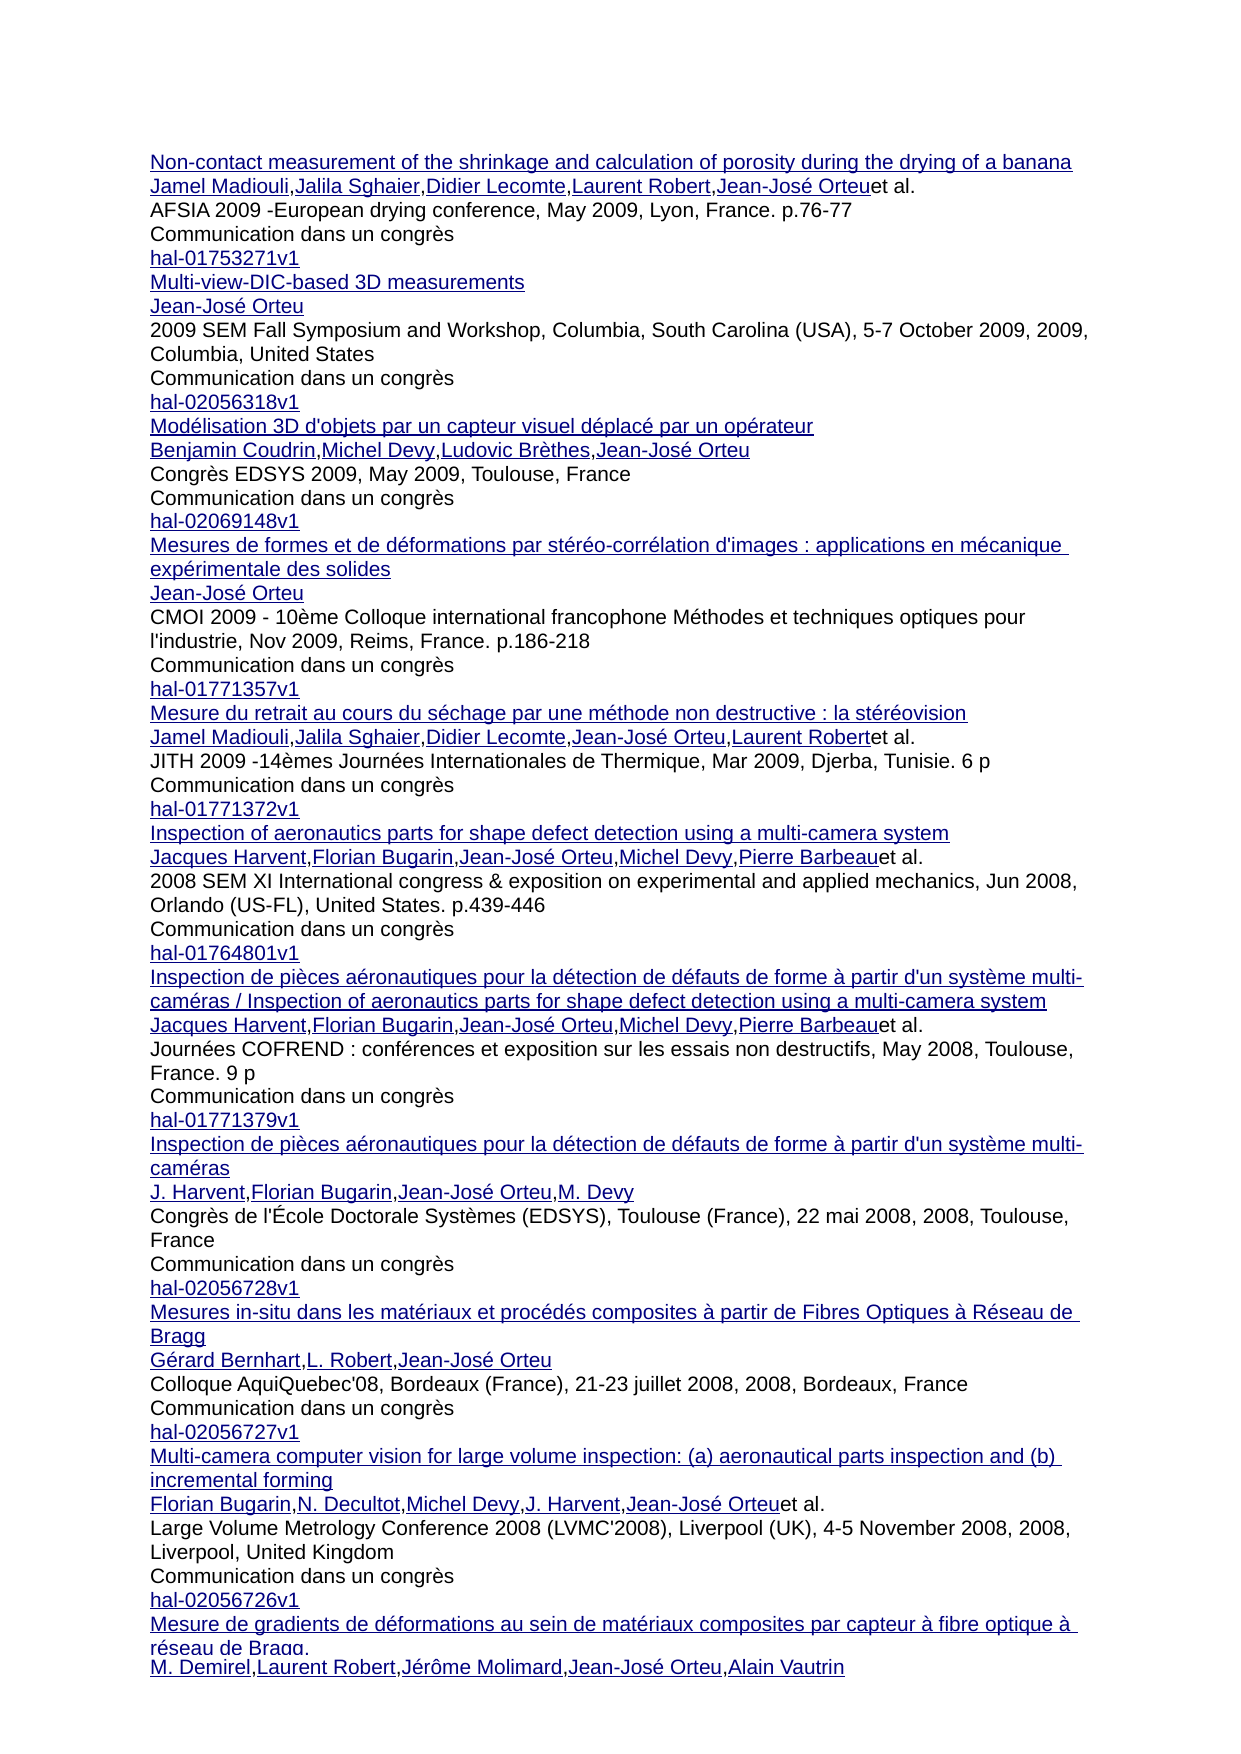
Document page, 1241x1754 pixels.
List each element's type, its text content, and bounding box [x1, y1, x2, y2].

table_cell Multi-camera computer vision for large volume inspection: (a) aeronautical parts inspection and (b) incremental forming Florian Bugarin,N. Decultot,Michel Devy,J. Harvent,Jean-José Orteuet al. Large Volume Metrology Conference 2008 (LVMC'2008), Liverpool (UK), 4-5 November 2008, 2008, Liverpool, United Kingdom Communication dans un congrès hal-02056726v1 [150, 1444, 1090, 1611]
table_cell Multi-view-DIC-based 3D measurements Jean-José Orteu 2009 SEM Fall Symposium and Workshop, Columbia, South Carolina (USA), 5-7 October 2009, 2009, Columbia, United States Communication dans un congrès hal-02056318v1 [150, 270, 1090, 413]
table_cell Inspection de pièces aéronautiques pour la détection de défauts de forme à partir d'un système multi-caméras J. Harvent,Florian Bugarin,Jean-José Orteu,M. Devy Congrès de l'École Doctorale Systèmes (EDSYS), Toulouse (France), 22 mai 2008, 2008, Toulouse, France Communication dans un congrès hal-02056728v1 [150, 1132, 1090, 1300]
table_cell Mesures in-situ dans les matériaux et procédés composites à partir de Fibres Optiques à Réseau de Bragg Gérard Bernhart,L. Robert,Jean-José Orteu Colloque AquiQuebec'08, Bordeaux (France), 21-23 juillet 2008, 2008, Bordeaux, France Communication dans un congrès hal-02056727v1 [150, 1300, 1090, 1444]
table_cell Modélisation 3D d'objets par un capteur visuel déplacé par un opérateur Benjamin Coudrin,Michel Devy,Ludovic Brèthes,Jean-José Orteu Congrès EDSYS 2009, May 2009, Toulouse, France Communication dans un congrès hal-02069148v1 [150, 414, 1090, 533]
table_cell Mesure du retrait au cours du séchage par une méthode non destructive : la stéréovision Jamel Madiouli,Jalila Sghaier,Didier Lecomte,Jean-José Orteu,Laurent Robertet al. JITH 2009 -14èmes Journées Internationales de Thermique, Mar 2009, Djerba, Tunisie. 6 p Communication dans un congrès hal-01771372v1 [150, 701, 1090, 821]
table_cell Mesures de formes et de déformations par stéréo-corrélation d'images : applications en mécanique expérimentale des solides Jean-José Orteu CMOI 2009 - 10ème Colloque international francophone Méthodes et techniques optiques pour l'industrie, Nov 2009, Reims, France. p.186-218 Communication dans un congrès hal-01771357v1 [150, 533, 1090, 701]
table_cell Non-contact measurement of the shrinkage and calculation of porosity during the drying of a banana Jamel Madiouli,Jalila Sghaier,Didier Lecomte,Laurent Robert,Jean-José Orteuet al. AFSIA 2009 -European drying conference, May 2009, Lyon, France. p.76-77 Communication dans un congrès hal-01753271v1 [150, 150, 1090, 270]
table_cell Mesure de gradients de déformations au sein de matériaux composites par capteur à fibre optique à réseau de Bragg. M. Demirel,Laurent Robert,Jérôme Molimard,Jean-José Orteu,Alain Vautrin [150, 1611, 1090, 1679]
table_cell Inspection of aeronautics parts for shape defect detection using a multi-camera system Jacques Harvent,Florian Bugarin,Jean-José Orteu,Michel Devy,Pierre Barbeauet al. 2008 SEM XI International congress & exposition on experimental and applied mechanics, Jun 2008, Orlando (US-FL), United States. p.439-446 Communication dans un congrès hal-01764801v1 [150, 821, 1090, 964]
table_cell Inspection de pièces aéronautiques pour la détection de défauts de forme à partir d'un système multi-caméras / Inspection of aeronautics parts for shape defect detection using a multi-camera system Jacques Harvent,Florian Bugarin,Jean-José Orteu,Michel Devy,Pierre Barbeauet al. Journées COFREND : conférences et exposition sur les essais non destructifs, May 2008, Toulouse, France. 9 p Communication dans un congrès hal-01771379v1 [150, 965, 1090, 1132]
